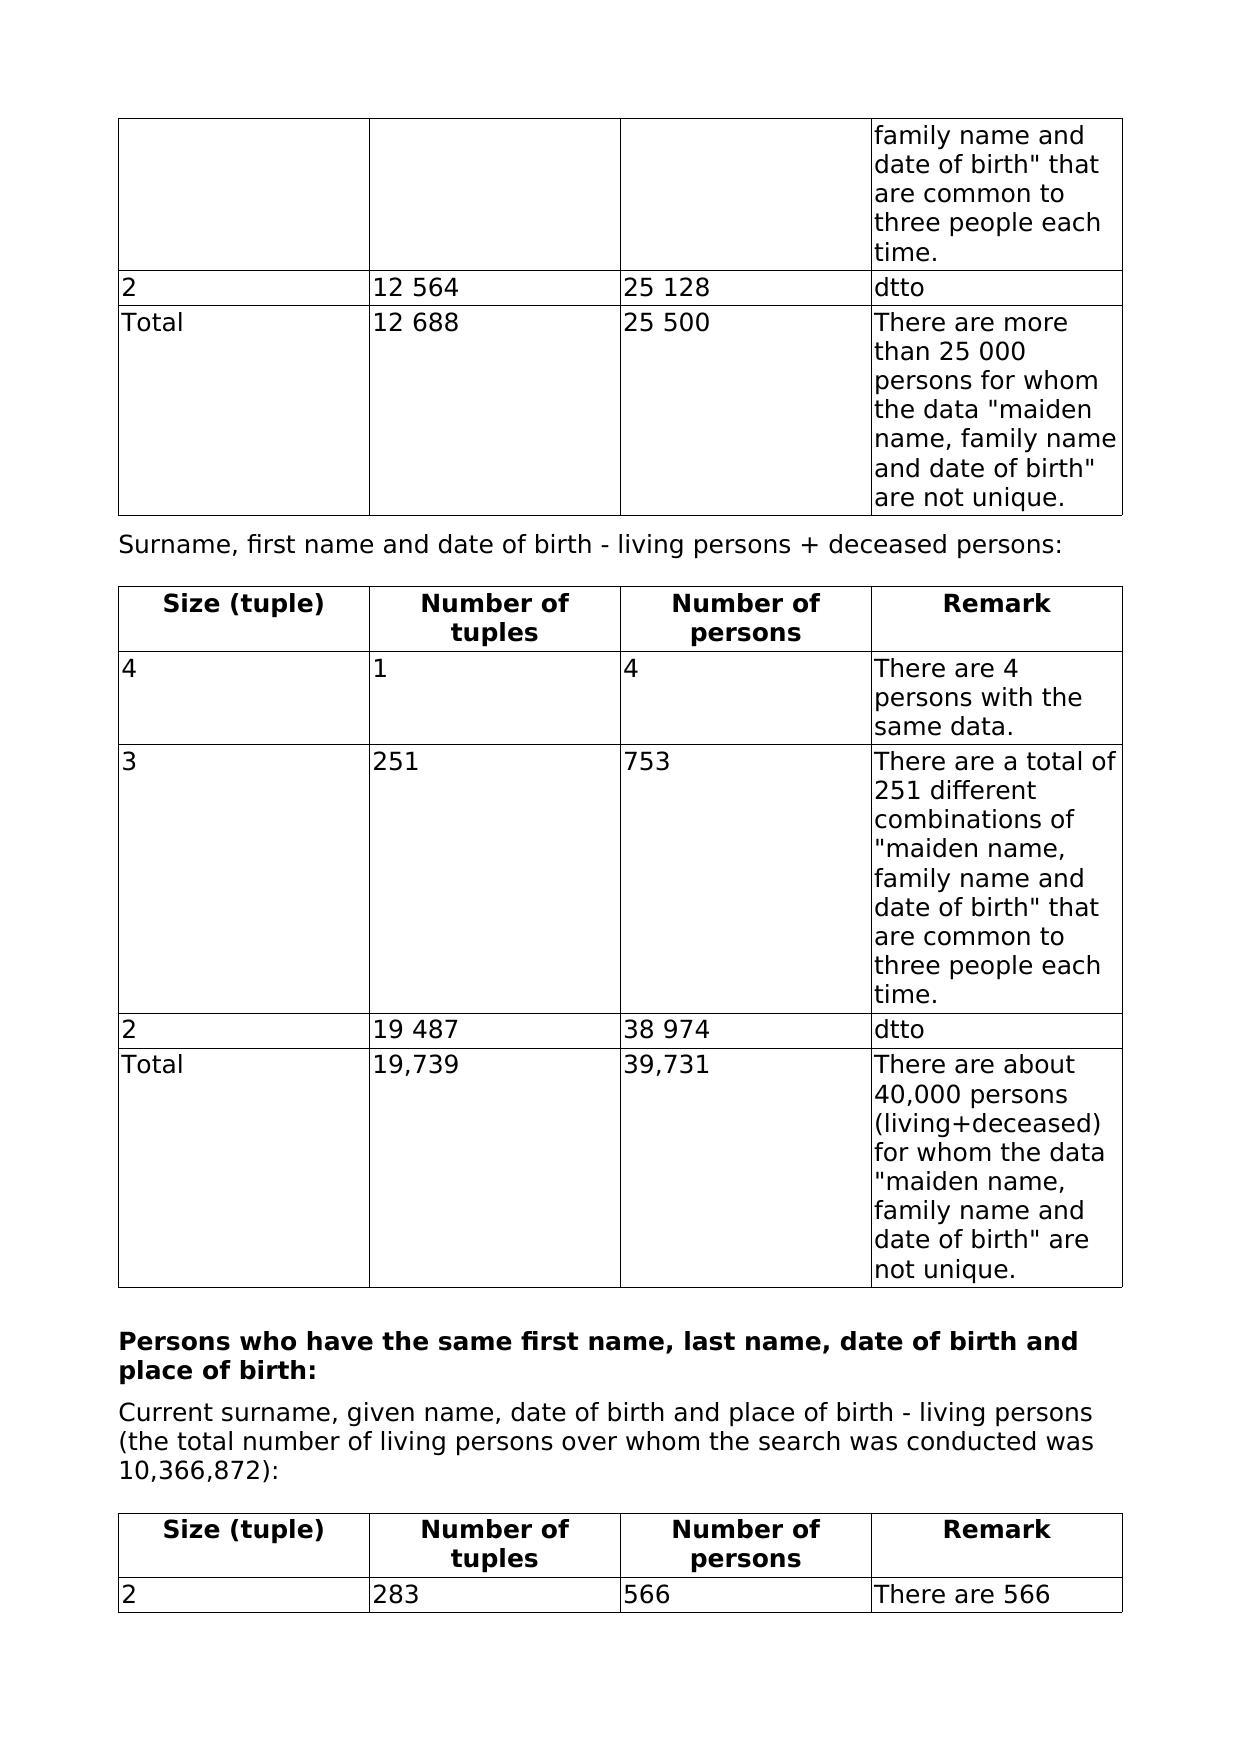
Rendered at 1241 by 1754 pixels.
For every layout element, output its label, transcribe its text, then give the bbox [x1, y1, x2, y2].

table_cell 19 487 [370, 1014, 620, 1048]
table_cell [621, 119, 871, 270]
table_cell 753 [621, 745, 871, 1013]
table_cell There are more than 25 000 persons for whom the data "maiden name, family name and date of birth" are not unique. [872, 306, 1122, 515]
text Current surname, given name, date of birth and place of birth - living persons (the total number of living persons over whom the search was conducted was 10,366,872): [118, 1398, 1122, 1485]
table_cell 2 [119, 271, 369, 305]
table_cell family name and date of birth" that are common to three people each time. [872, 119, 1122, 270]
table_header Number of tuples [370, 1514, 620, 1577]
table_header Number of tuples [370, 587, 620, 651]
table_cell There are about 40,000 persons (living+deceased) for whom the data "maiden name, family name and date of birth" are not unique. [872, 1049, 1122, 1287]
table_cell Total [119, 1049, 369, 1287]
text Surname, first name and date of birth - living persons + deceased persons: [118, 530, 1122, 559]
table_cell 566 [621, 1578, 871, 1612]
table_cell 1 [370, 652, 620, 744]
table_cell 19,739 [370, 1049, 620, 1287]
table_header Number of persons [621, 587, 871, 651]
table_cell 12 564 [370, 271, 620, 305]
table_cell Total [119, 306, 369, 515]
table_cell 2 [119, 1014, 369, 1048]
table_cell There are 4 persons with the same data. [872, 652, 1122, 744]
table_cell 2 [119, 1578, 369, 1612]
table_cell dtto [872, 271, 1122, 305]
table_cell [370, 119, 620, 270]
table_cell 4 [621, 652, 871, 744]
table_header Remark [872, 587, 1122, 651]
table_cell dtto [872, 1014, 1122, 1048]
table_header Size (tuple) [119, 1514, 369, 1577]
table_cell 12 688 [370, 306, 620, 515]
table_header Remark [872, 1514, 1122, 1577]
table_cell 3 [119, 745, 369, 1013]
table_cell 283 [370, 1578, 620, 1612]
table_cell 39,731 [621, 1049, 871, 1287]
table_cell 25 128 [621, 271, 871, 305]
table_cell [119, 119, 369, 270]
table_cell 4 [119, 652, 369, 744]
table_cell 25 500 [621, 306, 871, 515]
table_cell There are 566 [872, 1578, 1122, 1612]
subtitle Persons who have the same first name, last name, date of birth and place of birth: [118, 1327, 1122, 1385]
table_header Number of persons [621, 1514, 871, 1577]
table_cell 38 974 [621, 1014, 871, 1048]
table_header Size (tuple) [119, 587, 369, 651]
table_cell 251 [370, 745, 620, 1013]
table_cell There are a total of 251 different combinations of "maiden name, family name and date of birth" that are common to three people each time. [872, 745, 1122, 1013]
